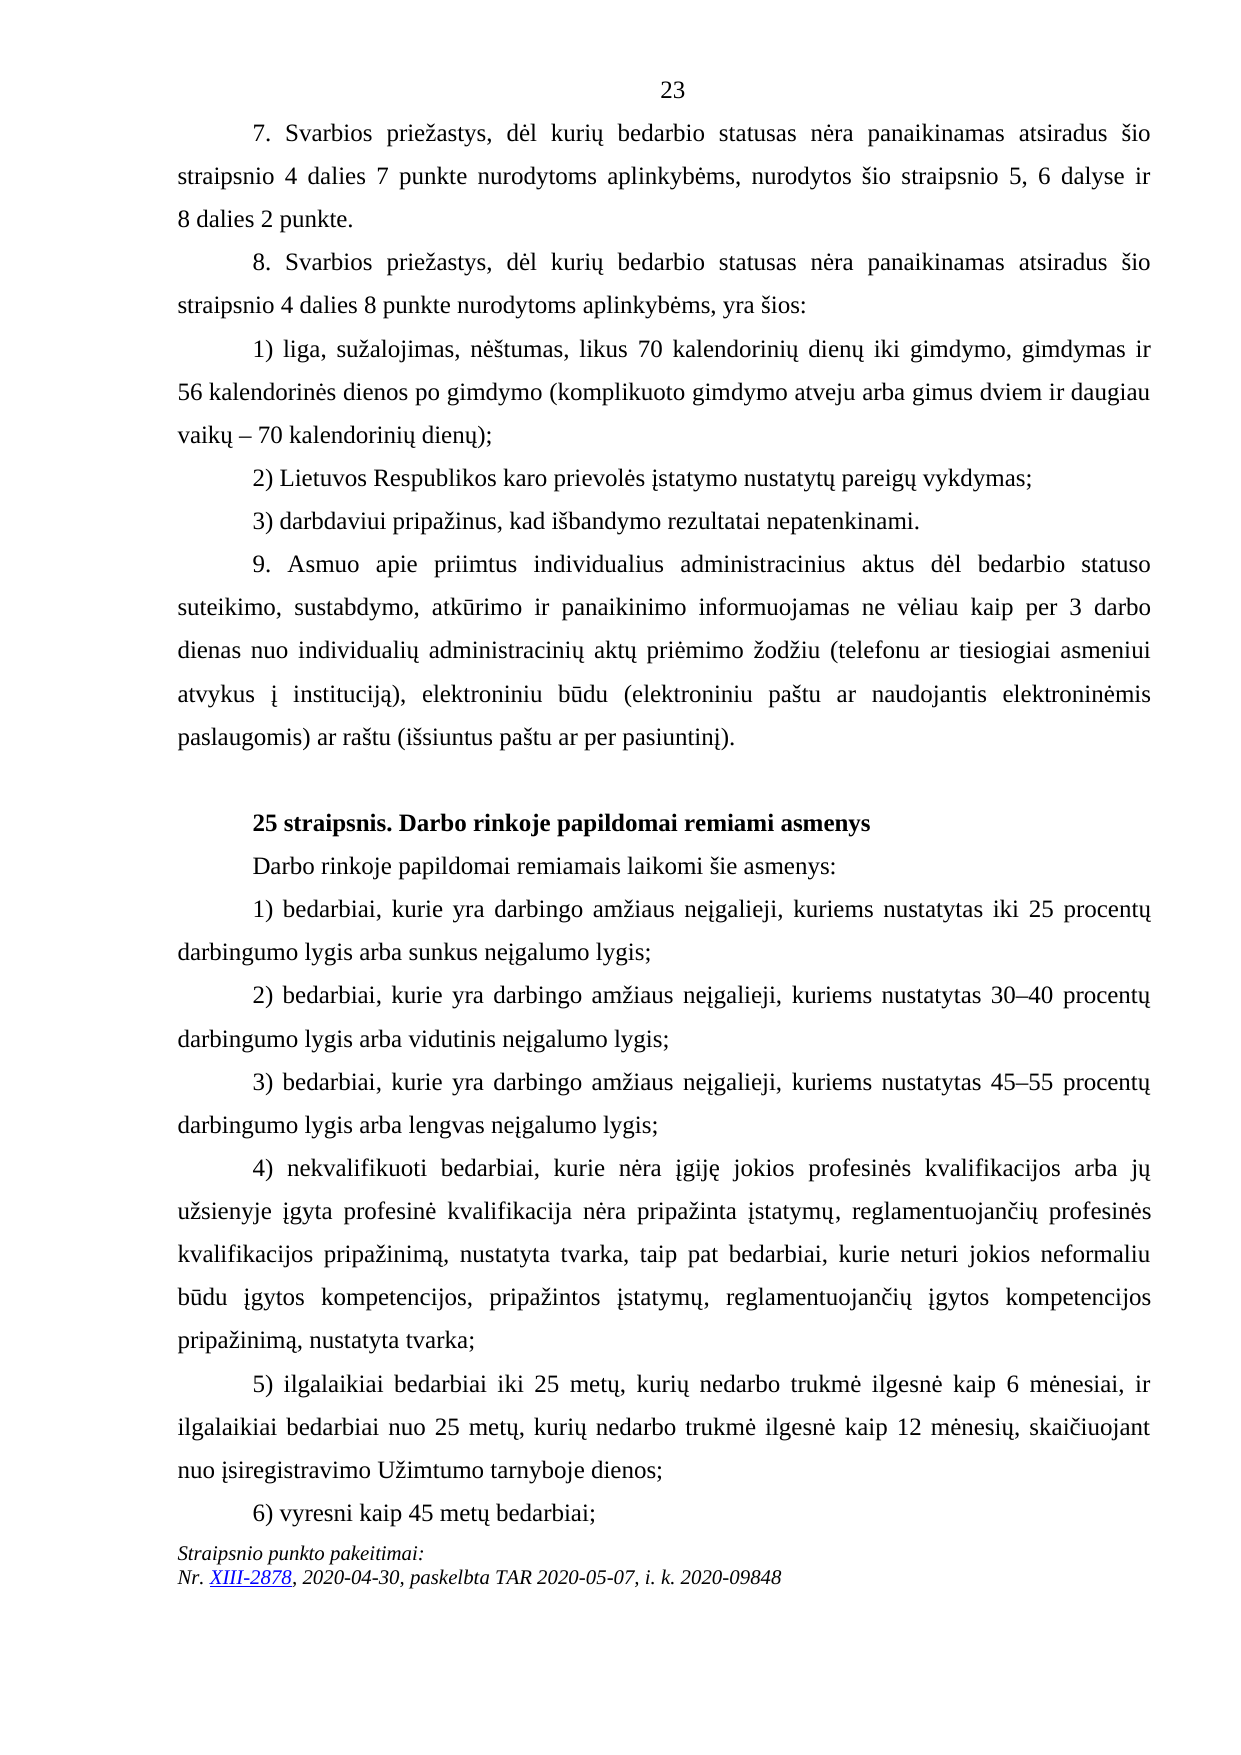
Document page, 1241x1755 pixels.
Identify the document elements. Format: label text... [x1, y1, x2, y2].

text 2) bedarbiai, kurie yra darbingo amžiaus neįgalieji, kuriems nustatytas 30–40 procentų darbingumo lygis arba vidutinis neįgalumo lygis; [177, 981, 1152, 1052]
text 5) ilgalaikiai bedarbiai iki 25 metų, kurių nedarbo trukmė ilgesnė kaip 6 mėnesiai, ir ilgalaikiai bedarbiai nuo 25 metų, kurių nedarbo trukmė ilgesnė kaip 12 mėnesių, skaičiuojant nuo įsiregistravimo Užimtumo tarnyboje dienos; [177, 1369, 1152, 1484]
text 1) bedarbiai, kurie yra darbingo amžiaus neįgalieji, kuriems nustatytas iki 25 procentų darbingumo lygis arba sunkus neįgalumo lygis; [177, 894, 1152, 966]
text 3) darbdaviui pripažinus, kad išbandymo rezultatai nepatenkinami. [177, 506, 1152, 535]
text 7. Svarbios priežastys, dėl kurių bedarbio statusas nėra panaikinamas atsiradus šio straipsnio 4 dalies 7 punkte nurodytoms aplinkybėms, nurodytos šio straipsnio 5, 6 dalyse ir 8 dalies 2 punkte. [177, 118, 1152, 233]
text 1) liga, sužalojimas, nėštumas, likus 70 kalendorinių dienų iki gimdymo, gimdymas ir 56 kalendorinės dienos po gimdymo (komplikuoto gimdymo atveju arba gimus dviem ir daugiau vaikų – 70 kalendorinių dienų); [177, 334, 1152, 449]
text 25 straipsnis. Darbo rinkoje papildomai remiami asmenys [177, 808, 1152, 837]
text Nr. XIII-2878, 2020-04-30, paskelbta TAR 2020-05-07, i. k. 2020-09848 [177, 1565, 1152, 1589]
text 2) Lietuvos Respublikos karo prievolės įstatymo nustatytų pareigų vykdymas; [177, 463, 1152, 492]
text 4) nekvalifikuoti bedarbiai, kurie nėra įgiję jokios profesinės kvalifikacijos arba jų užsienyje įgyta profesinė kvalifikacija nėra pripažinta įstatymų, reglamentuojančių profesinės kvalifikacijos pripažinimą, nustatyta tvarka, taip pat bedarbiai, kurie neturi jokios neformaliu būdu įgytos kompetencijos, pripažintos įstatymų, reglamentuojančių įgytos kompetencijos pripažinimą, nustatyta tvarka; [177, 1153, 1152, 1354]
text 6) vyresni kaip 45 metų bedarbiai; [177, 1498, 1152, 1527]
text 8. Svarbios priežastys, dėl kurių bedarbio statusas nėra panaikinamas atsiradus šio straipsnio 4 dalies 8 punkte nurodytoms aplinkybėms, yra šios: [177, 247, 1152, 319]
text 3) bedarbiai, kurie yra darbingo amžiaus neįgalieji, kuriems nustatytas 45–55 procentų darbingumo lygis arba lengvas neįgalumo lygis; [177, 1067, 1152, 1139]
text Darbo rinkoje papildomai remiamais laikomi šie asmenys: [177, 851, 1152, 880]
text 9. Asmuo apie priimtus individualius administracinius aktus dėl bedarbio statuso suteikimo, sustabdymo, atkūrimo ir panaikinimo informuojamas ne vėliau kaip per 3 darbo dienas nuo individualių administracinių aktų priėmimo žodžiu (telefonu ar tiesiogiai asmeniui atvykus į instituciją), elektroniniu būdu (elektroniniu paštu ar naudojantis elektroninėmis paslaugomis) ar raštu (išsiuntus paštu ar per pasiuntinį). [177, 549, 1152, 751]
text Straipsnio punkto pakeitimai: [177, 1541, 1152, 1565]
